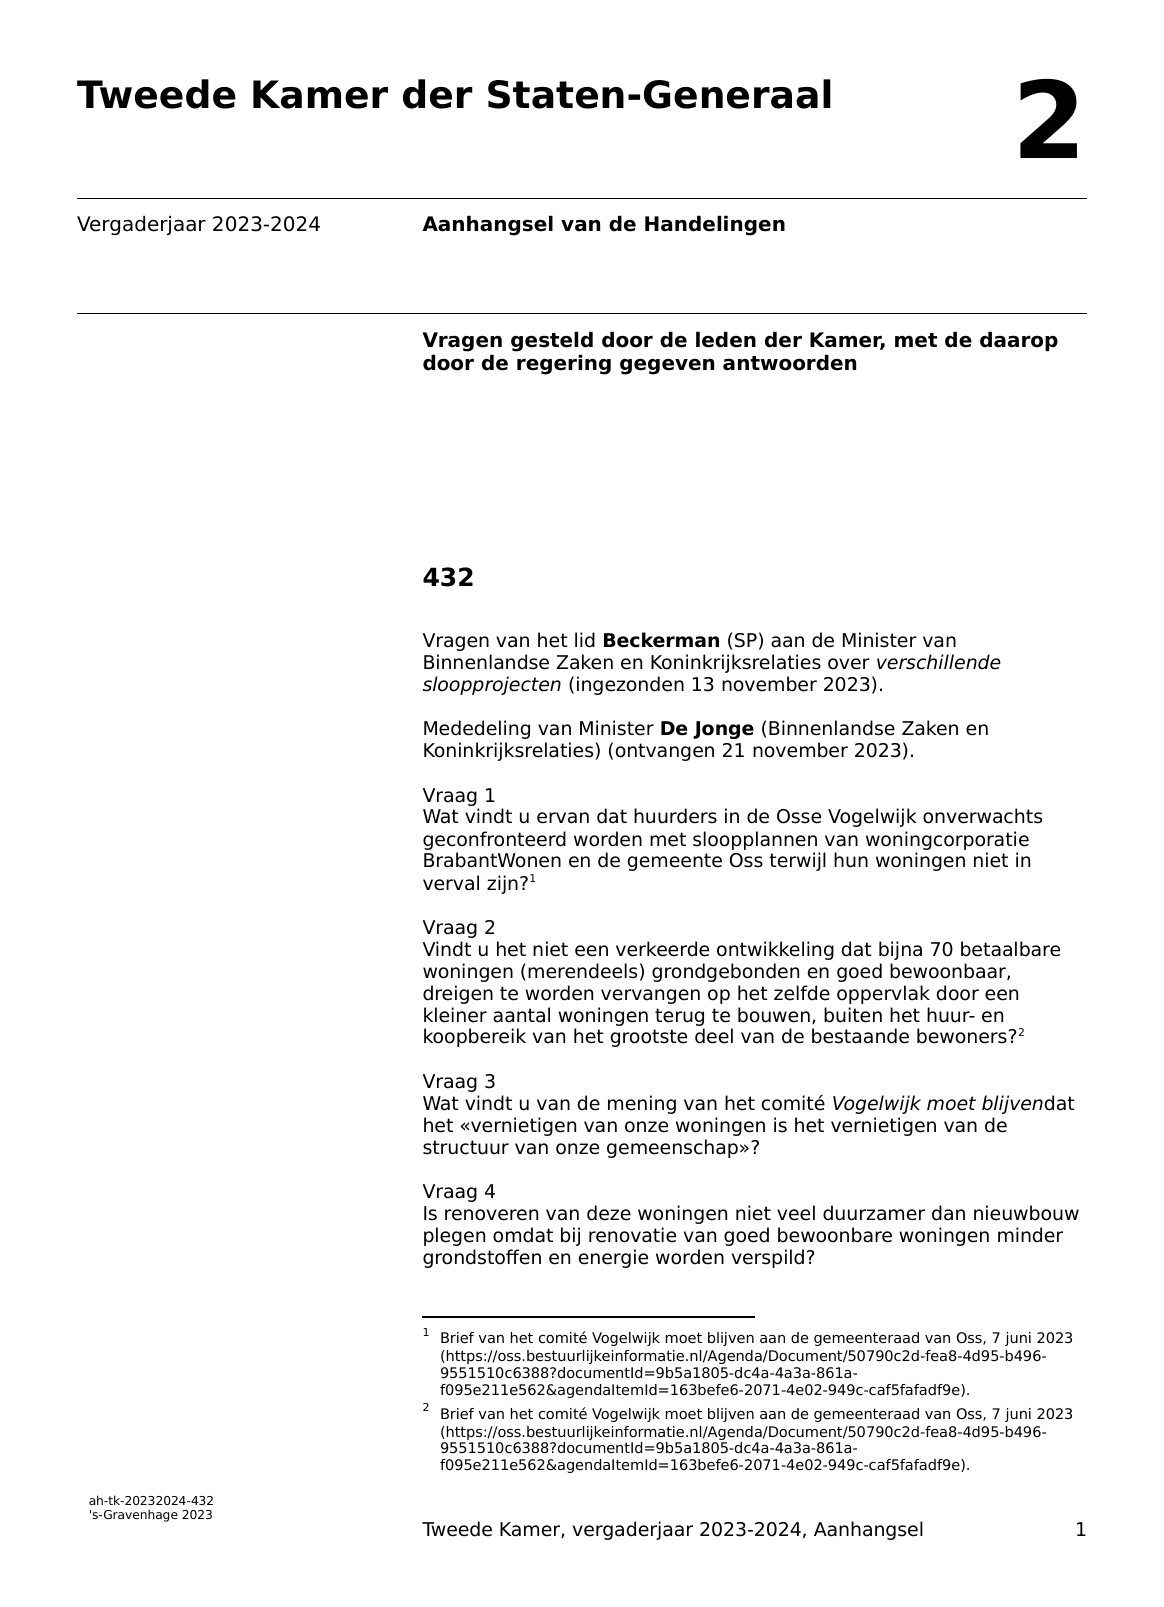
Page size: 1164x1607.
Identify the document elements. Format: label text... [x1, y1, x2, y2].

text Vraag 3 [422, 1071, 1087, 1093]
text Wat vindt u ervan dat huurders in de Osse Vogelwijk onverwachts geconfronteerd worden met sloopplannen van woningcorporatie BrabantWonen en de gemeente Oss terwijl hun woningen niet in verval zijn? [422, 806, 1087, 894]
text Is renoveren van deze woningen niet veel duurzamer dan nieuwbouw plegen omdat bij renovatie van goed bewoonbare woningen minder grondstoffen en energie worden verspild? [422, 1203, 1087, 1269]
text Vindt u het niet een verkeerde ontwikkeling dat bijna 70 betaalbare woningen (merendeels) grondgebonden en goed bewoonbaar, dreigen te worden vervangen op het zelfde oppervlak door een kleiner aantal woningen terug te bouwen, buiten het huur- en koopbereik van het grootste deel van de bestaande bewoners? [422, 938, 1087, 1048]
table_header Tweede Kamer der Staten-Generaal [77, 59, 886, 198]
text Vragen van het lid Beckerman (SP) aan de Minister van Binnenlandse Zaken en Koninkrijksrelaties over verschillende sloopprojecten (ingezonden 13 november 2023). [422, 630, 1087, 696]
table_cell Vergaderjaar 2023-2024 [77, 199, 422, 313]
text Vraag 4 [422, 1181, 1087, 1203]
text Wat vindt u van de mening van het comité Vogelwijk moet blijvendat het «vernietigen van onze woningen is het vernietigen van de structuur van onze gemeenschap»? [422, 1093, 1087, 1158]
text 432 [422, 563, 1087, 592]
table_header 2 [886, 59, 1087, 198]
table_cell Vragen gesteld door de leden der Kamer, met de daarop door de regering gegeven antwoorden [422, 314, 1087, 375]
text Vraag 2 [422, 917, 1087, 938]
text Brief van het comité Vogelwijk moet blijven aan de gemeenteraad van Oss, 7 juni 2023 (https://oss.bestuurlijkeinformatie.nl/Agenda/Document/50790c2d-fea8-4d95-b496-9551510c6388?documentId=9b5a1805-dc4a-4a3a-861a-f095e211e562&agendaItemId=163befe6-2071-4e02-949c-caf5fafadf9e). [422, 1402, 1087, 1474]
table_cell Aanhangsel van de Handelingen [422, 199, 1087, 313]
text Vraag 1 [422, 784, 1087, 806]
text Mededeling van Minister De Jonge (Binnenlandse Zaken en Koninkrijksrelaties) (ontvangen 21 november 2023). [422, 718, 1087, 762]
table_cell [77, 314, 422, 375]
text ah-tk-20232024-432 [88, 1494, 323, 1508]
text 's-Gravenhage 2023 [88, 1508, 323, 1522]
text Brief van het comité Vogelwijk moet blijven aan de gemeenteraad van Oss, 7 juni 2023 (https://oss.bestuurlijkeinformatie.nl/Agenda/Document/50790c2d-fea8-4d95-b496-9551510c6388?documentId=9b5a1805-dc4a-4a3a-861a-f095e211e562&agendaItemId=163befe6-2071-4e02-949c-caf5fafadf9e). [422, 1326, 1087, 1399]
